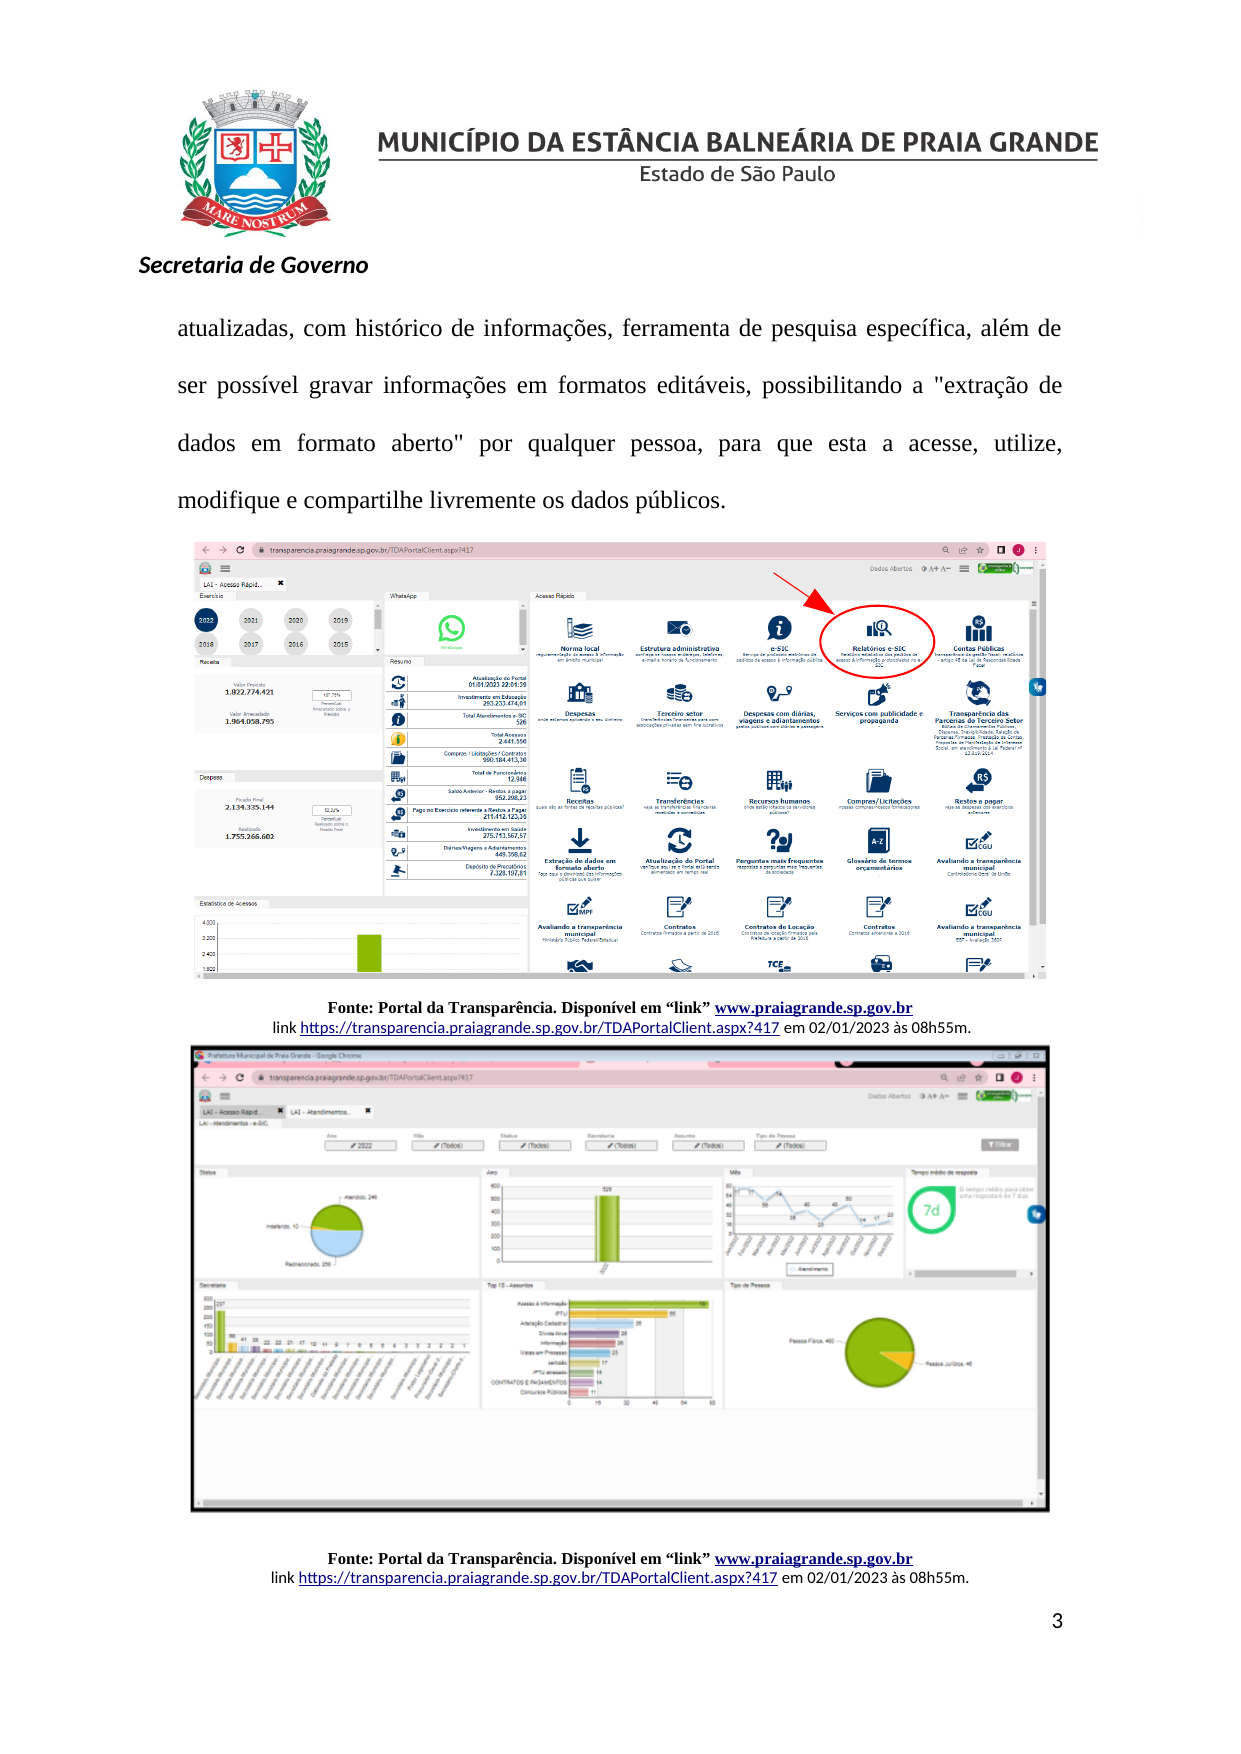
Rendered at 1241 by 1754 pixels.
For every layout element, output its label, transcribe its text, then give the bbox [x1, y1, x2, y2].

text link https://transparencia.praiagrande.sp.gov.br/TDAPortalClient.aspx?417 em 02/01/2023 às 08h55m. [177, 1017, 1063, 1037]
text link https://transparencia.praiagrande.sp.gov.br/TDAPortalClient.aspx?417 em 02/01/2023 às 08h55m. [177, 1568, 1063, 1588]
text Fonte: Portal da Transparência. Disponível em “link” www.praiagrande.sp.gov.br [177, 1549, 1063, 1568]
text Fonte: Portal da Transparência. Disponível em “link” www.praiagrande.sp.gov.br [177, 998, 1063, 1017]
text atualizadas, com histórico de informações, ferramenta de pesquisa específica, além de ser possível gravar informações em formatos editáveis, possibilitando a "extração de dados em formato aberto" por qualquer pessoa, para que esta a acesse, utilize, modifique e compartilhe livremente os dados públicos. [177, 313, 1063, 514]
